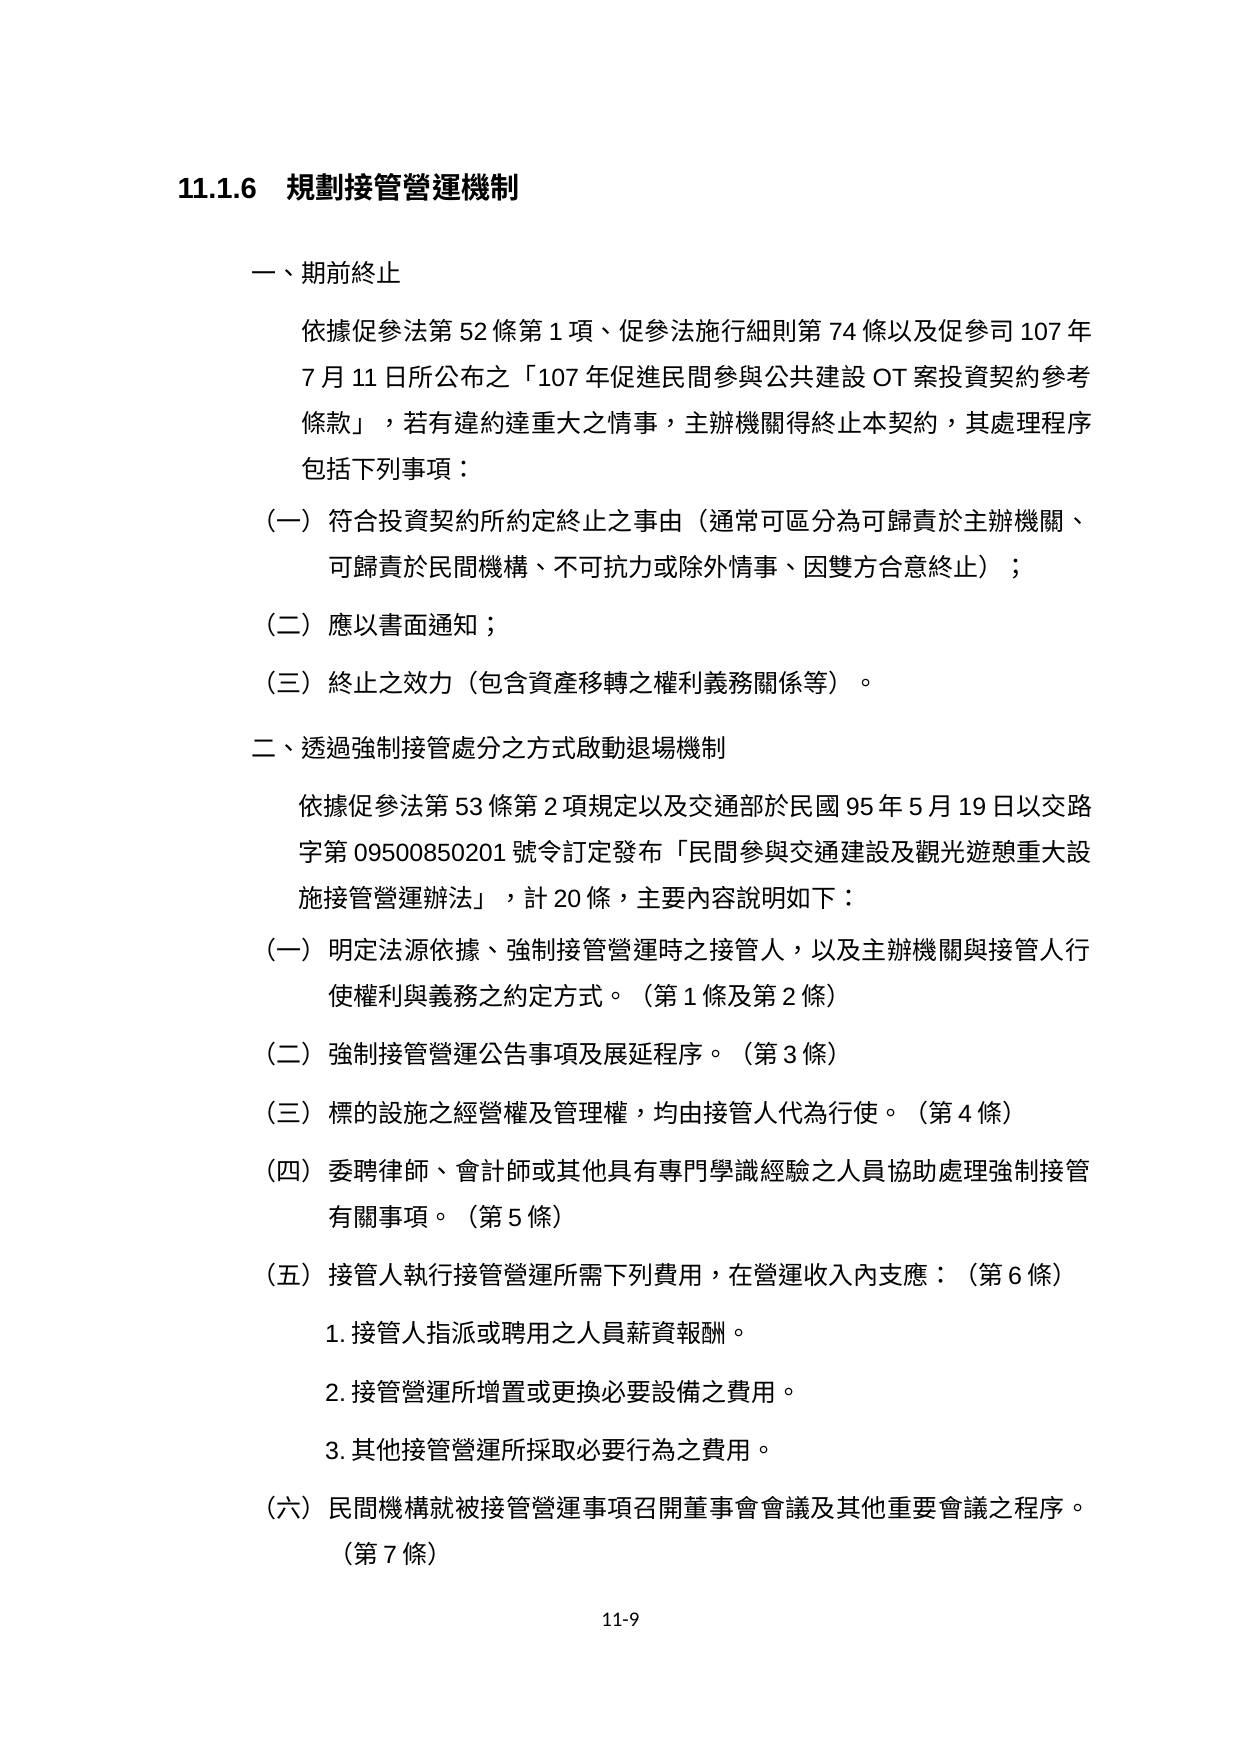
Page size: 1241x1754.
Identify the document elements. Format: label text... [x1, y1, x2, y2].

subtitle （二） 應以書面通知； [251, 598, 1092, 644]
text 2. 接管營運所增置或更換必要設備之費用。 [325, 1364, 1092, 1410]
subtitle （二） 強制接管營運公告事項及展延程序。（第3條） [251, 1027, 1092, 1073]
text 3. 其他接管營運所採取必要行為之費用。 [325, 1423, 1092, 1469]
text 依據促參法第52條第1項、促參法施行細則第74條以及促參司107年7月11日所公布之「107年促進民間參與公共建設OT案投資契約參考條款」，若有違約達重大之情事，主辦機關得終止本契約，其處理程序包括下列事項： [301, 304, 1092, 487]
subtitle （三） 標的設施之經營權及管理權，均由接管人代為行使。（第4條） [251, 1085, 1092, 1131]
subtitle 二、透過強制接管處分之方式啟動退場機制 [251, 721, 1092, 767]
subtitle （六） 民間機構就被接管營運事項召開董事會會議及其他重要會議之程序。（第7條） [251, 1481, 1092, 1573]
subtitle （一） 明定法源依據、強制接管營運時之接管人，以及主辦機關與接管人行使權利與義務之約定方式。（第1條及第2條） [251, 923, 1092, 1014]
text 1. 接管人指派或聘用之人員薪資報酬。 [325, 1306, 1092, 1352]
subtitle 11.1.6 規劃接管營運機制 [177, 158, 1092, 208]
subtitle （四） 委聘律師、會計師或其他具有專門學識經驗之人員協助處理強制接管有關事項。（第5條） [251, 1144, 1092, 1235]
subtitle （三） 終止之效力（包含資產移轉之權利義務關係等）。 [251, 656, 1092, 702]
subtitle 一、期前終止 [251, 246, 1092, 292]
subtitle （五） 接管人執行接管營運所需下列費用，在營運收入內支應：（第6條） [251, 1248, 1092, 1294]
text 依據促參法第53條第2項規定以及交通部於民國95年5月19日以交路字第09500850201號令訂定發布「民間參與交通建設及觀光遊憩重大設施接管營運辦法」，計20條，主要內容說明如下： [298, 779, 1092, 917]
subtitle （一） 符合投資契約所約定終止之事由（通常可區分為可歸責於主辦機關、可歸責於民間機構、不可抗力或除外情事、因雙方合意終止）； [251, 494, 1092, 585]
